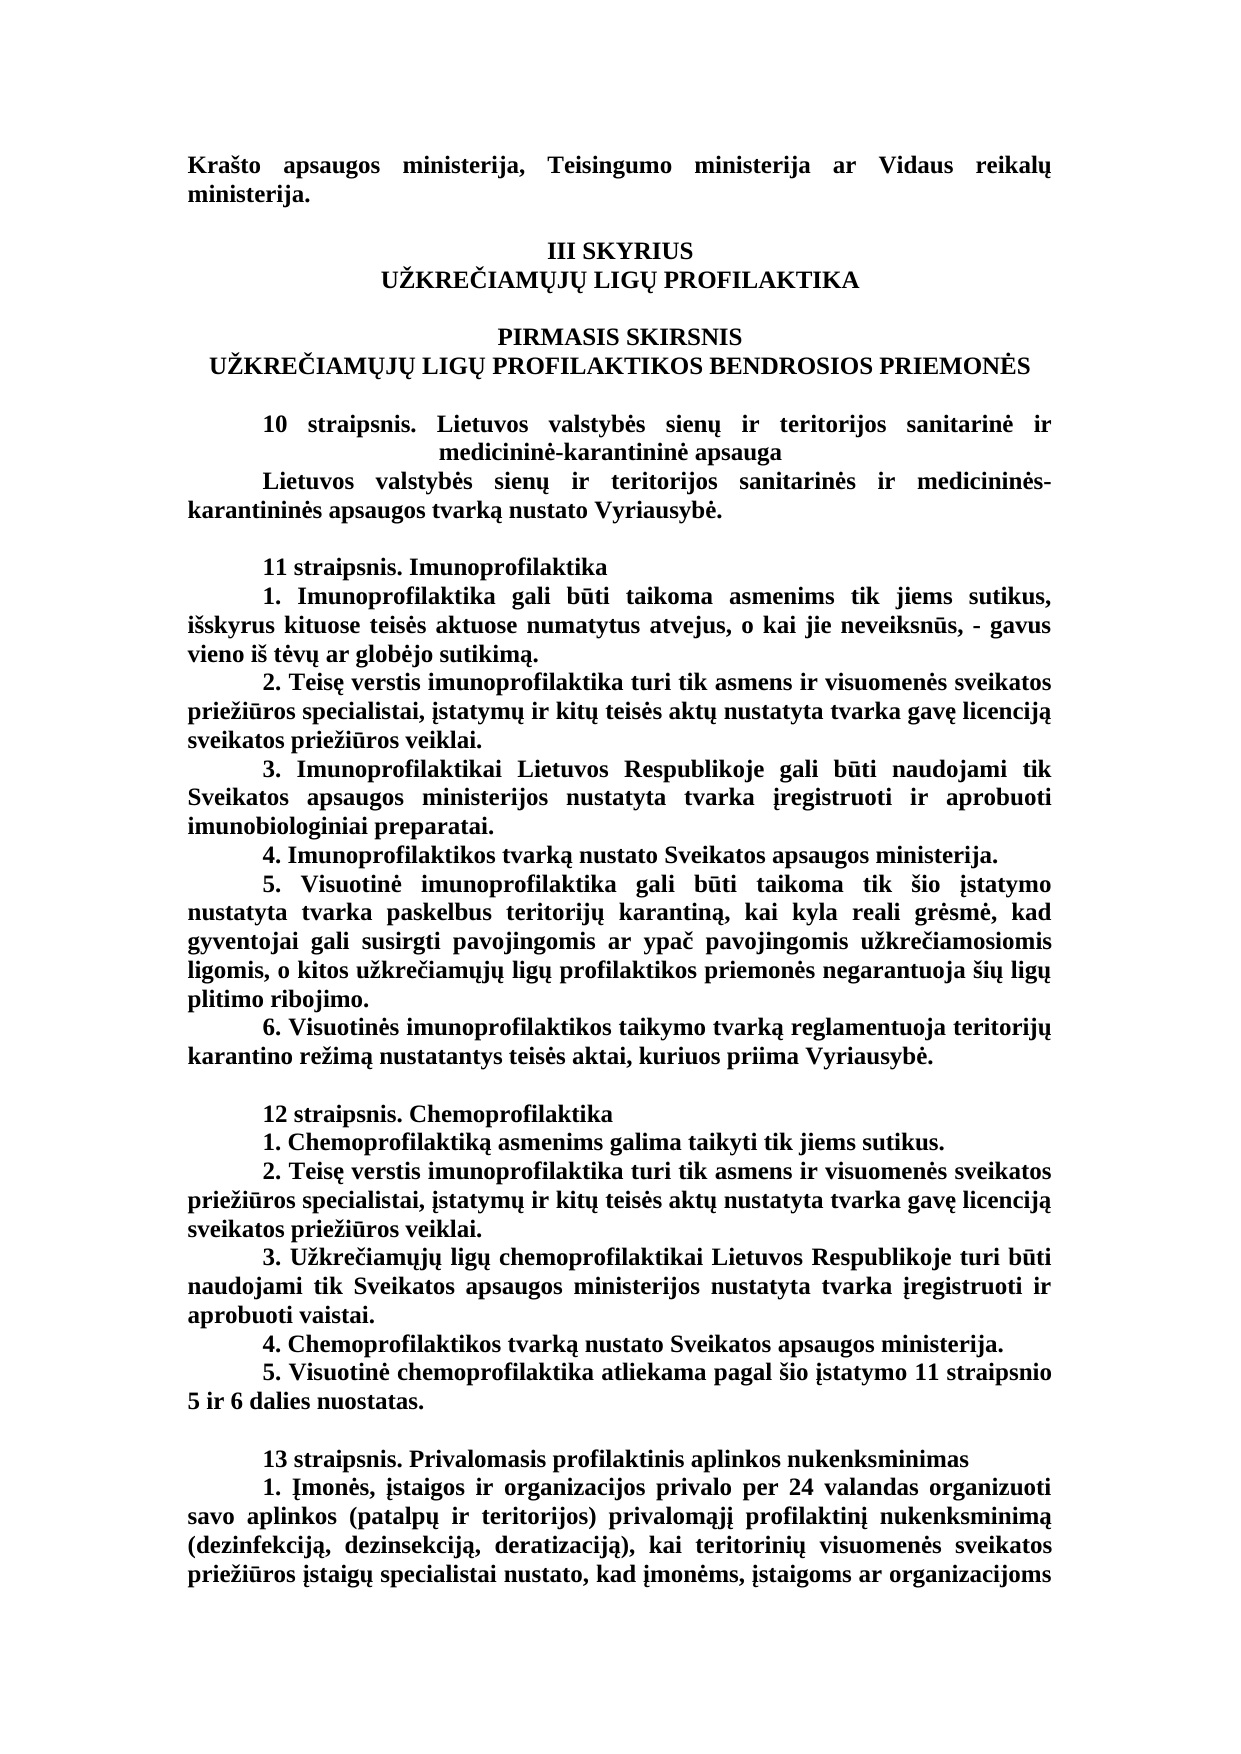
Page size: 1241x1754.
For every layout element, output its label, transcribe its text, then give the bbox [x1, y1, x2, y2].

text UŽKREČIAMŲJŲ LIGŲ PROFILAKTIKOS BENDROSIOS PRIEMONĖS [187, 351, 1053, 380]
text 12 straipsnis. Chemoprofilaktika [187, 1099, 1053, 1127]
text 1. Chemoprofilaktiką asmenims galima taikyti tik jiems sutikus. [187, 1127, 1053, 1156]
text Krašto apsaugos ministerija, Teisingumo ministerija ar Vidaus reikalų ministerija. [187, 150, 1053, 207]
text 5. Visuotinė chemoprofilaktika atliekama pagal šio įstatymo 11 straipsnio 5 ir 6 dalies nuostatas. [187, 1357, 1053, 1415]
text 11 straipsnis. Imunoprofilaktika [187, 552, 1053, 581]
text 4. Imunoprofilaktikos tvarką nustato Sveikatos apsaugos ministerija. [187, 840, 1053, 869]
text III SKYRIUS [187, 236, 1053, 265]
text Lietuvos valstybės sienų ir teritorijos sanitarinės ir medicininės-karantininės apsaugos tvarką nustato Vyriausybė. [187, 466, 1053, 524]
text 2. Teisę verstis imunoprofilaktika turi tik asmens ir visuomenės sveikatos priežiūros specialistai, įstatymų ir kitų teisės aktų nustatyta tvarka gavę licenciją sveikatos priežiūros veiklai. [187, 667, 1053, 754]
text 3. Imunoprofilaktikai Lietuvos Respublikoje gali būti naudojami tik Sveikatos apsaugos ministerijos nustatyta tvarka įregistruoti ir aprobuoti imunobiologiniai preparatai. [187, 754, 1053, 840]
text PIRMASIS SKIRSNIS [187, 322, 1053, 351]
text 2. Teisę verstis imunoprofilaktika turi tik asmens ir visuomenės sveikatos priežiūros specialistai, įstatymų ir kitų teisės aktų nustatyta tvarka gavę licenciją sveikatos priežiūros veiklai. [187, 1156, 1053, 1242]
text 5. Visuotinė imunoprofilaktika gali būti taikoma tik šio įstatymo nustatyta tvarka paskelbus teritorijų karantiną, kai kyla reali grėsmė, kad gyventojai gali susirgti pavojingomis ar ypač pavojingomis užkrečiamosiomis ligomis, o kitos užkrečiamųjų ligų profilaktikos priemonės negarantuoja šių ligų plitimo ribojimo. [187, 869, 1053, 1012]
text 4. Chemoprofilaktikos tvarką nustato Sveikatos apsaugos ministerija. [187, 1329, 1053, 1357]
text 10 straipsnis. Lietuvos valstybės sienų ir teritorijos sanitarinė ir medicininė-karantininė apsauga [262, 409, 1053, 466]
text UŽKREČIAMŲJŲ LIGŲ PROFILAKTIKA [187, 265, 1053, 294]
text 1. Įmonės, įstaigos ir organizacijos privalo per 24 valandas organizuoti savo aplinkos (patalpų ir teritorijos) privalomąjį profilaktinį nukenksminimą (dezinfekciją, dezinsekciją, deratizaciją), kai teritorinių visuomenės sveikatos priežiūros įstaigų specialistai nustato, kad įmonėms, įstaigoms ar organizacijoms [187, 1472, 1053, 1587]
text 1. Imunoprofilaktika gali būti taikoma asmenims tik jiems sutikus, išskyrus kituose teisės aktuose numatytus atvejus, o kai jie neveiksnūs, - gavus vieno iš tėvų ar globėjo sutikimą. [187, 581, 1053, 667]
text 13 straipsnis. Privalomasis profilaktinis aplinkos nukenksminimas [187, 1444, 1053, 1472]
text 3. Užkrečiamųjų ligų chemoprofilaktikai Lietuvos Respublikoje turi būti naudojami tik Sveikatos apsaugos ministerijos nustatyta tvarka įregistruoti ir aprobuoti vaistai. [187, 1242, 1053, 1329]
text 6. Visuotinės imunoprofilaktikos taikymo tvarką reglamentuoja teritorijų karantino režimą nustatantys teisės aktai, kuriuos priima Vyriausybė. [187, 1012, 1053, 1070]
